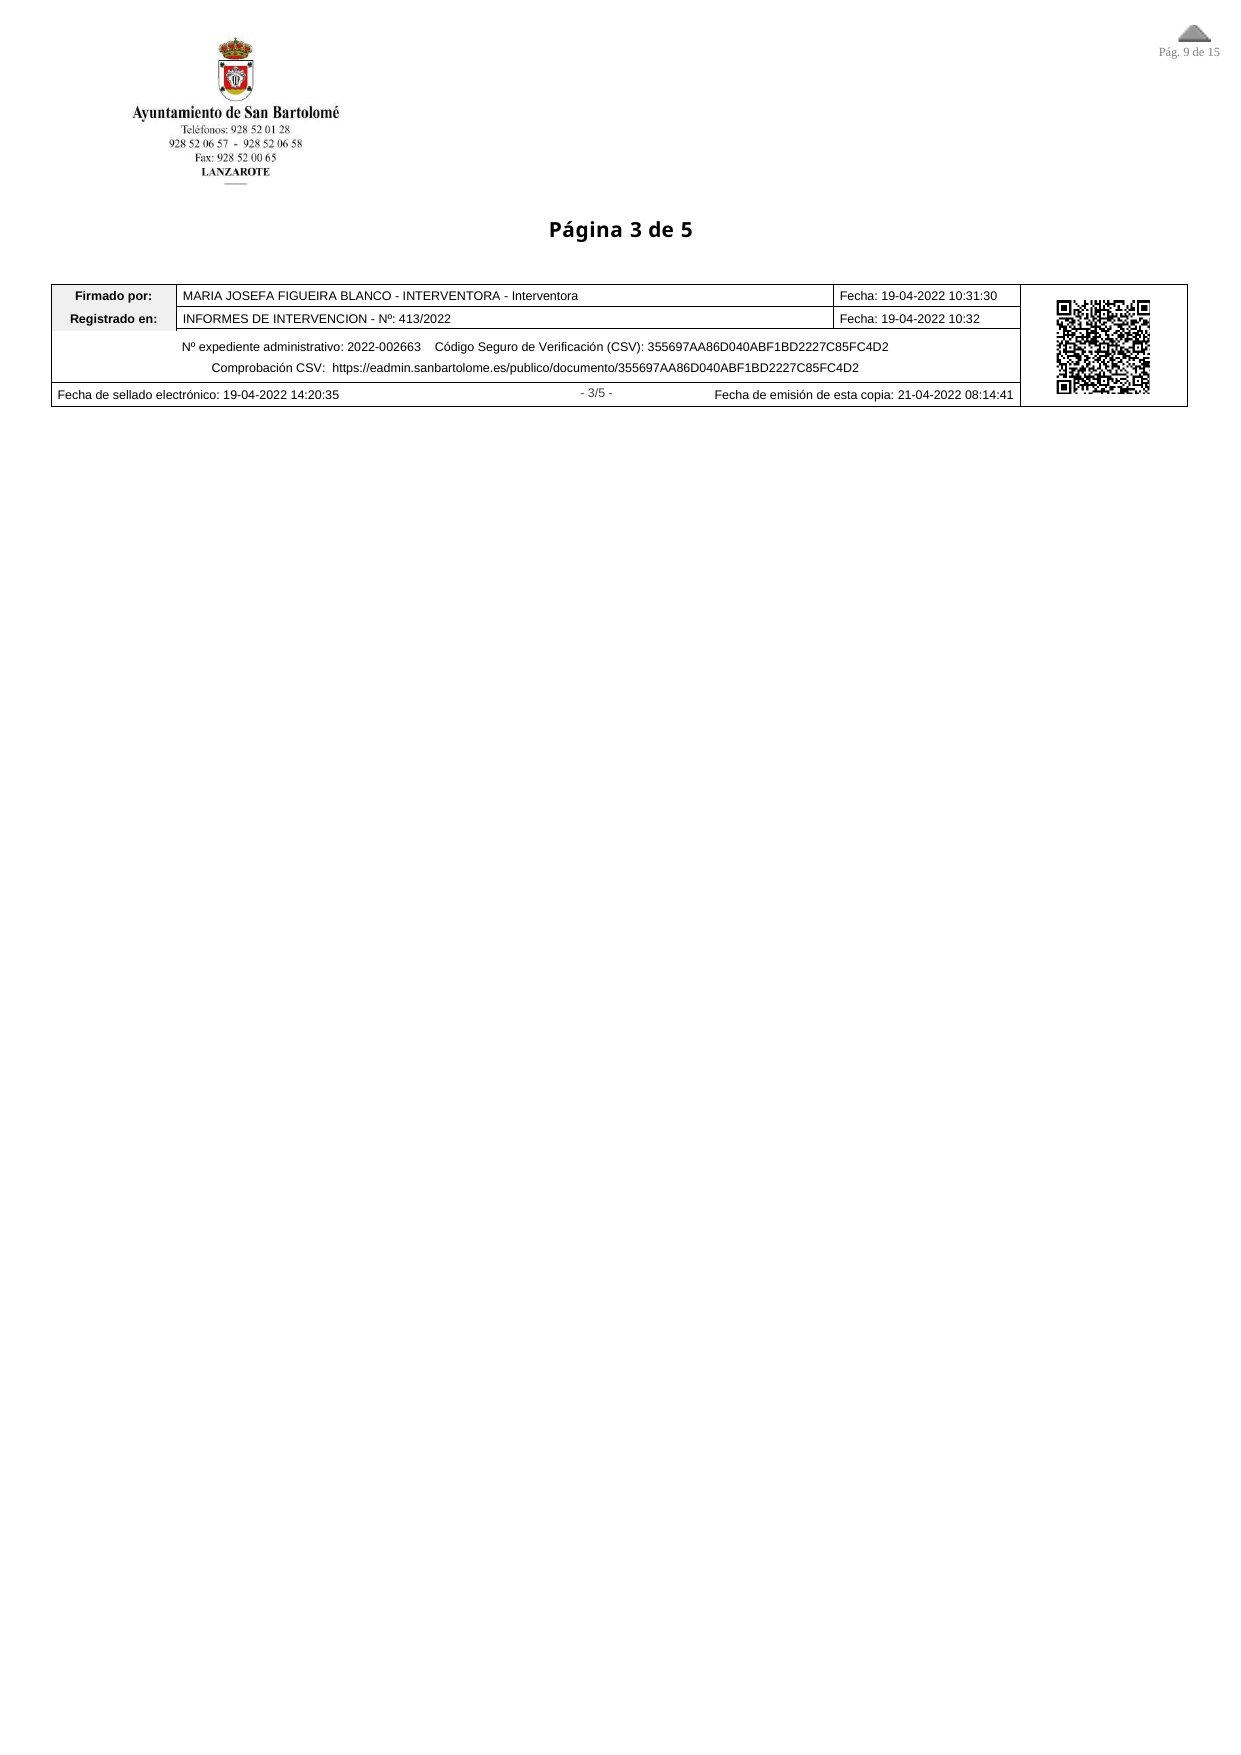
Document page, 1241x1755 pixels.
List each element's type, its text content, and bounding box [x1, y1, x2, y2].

table_cell Registrado en: [52, 309, 176, 328]
table_cell INFORMES DE INTERVENCION - Nº: 413/2022 [177, 307, 833, 328]
table_header Firmado por: [52, 285, 176, 306]
table_cell Fecha de sellado electrónico: 19-04-2022 14:20:35 - 3/5 - Fecha de emisión de esta copia: 21-04-2022 08:14:41 [52, 383, 1020, 406]
table_cell Fecha: 19-04-2022 10:32 [834, 307, 1020, 328]
picture [1056, 300, 1150, 394]
table_header MARIA JOSEFA FIGUEIRA BLANCO - INTERVENTORA - Interventora [177, 285, 833, 306]
table_header Fecha: 19-04-2022 10:31:30 [834, 285, 1020, 306]
picture [1177, 25, 1211, 42]
picture [130, 36, 342, 186]
text Página 3 de 5 [230, 215, 1011, 243]
table_cell Nº expediente administrativo: 2022-002663 Código Seguro de Verificación (CSV): 355697AA86D040ABF1BD2227C85FC4D2 Comprobación CSV: https://eadmin.sanbartolome.es/publico/documento/355697AA86D040ABF1BD2227C85FC4D2 [52, 329, 1020, 382]
table_header [1021, 285, 1187, 406]
